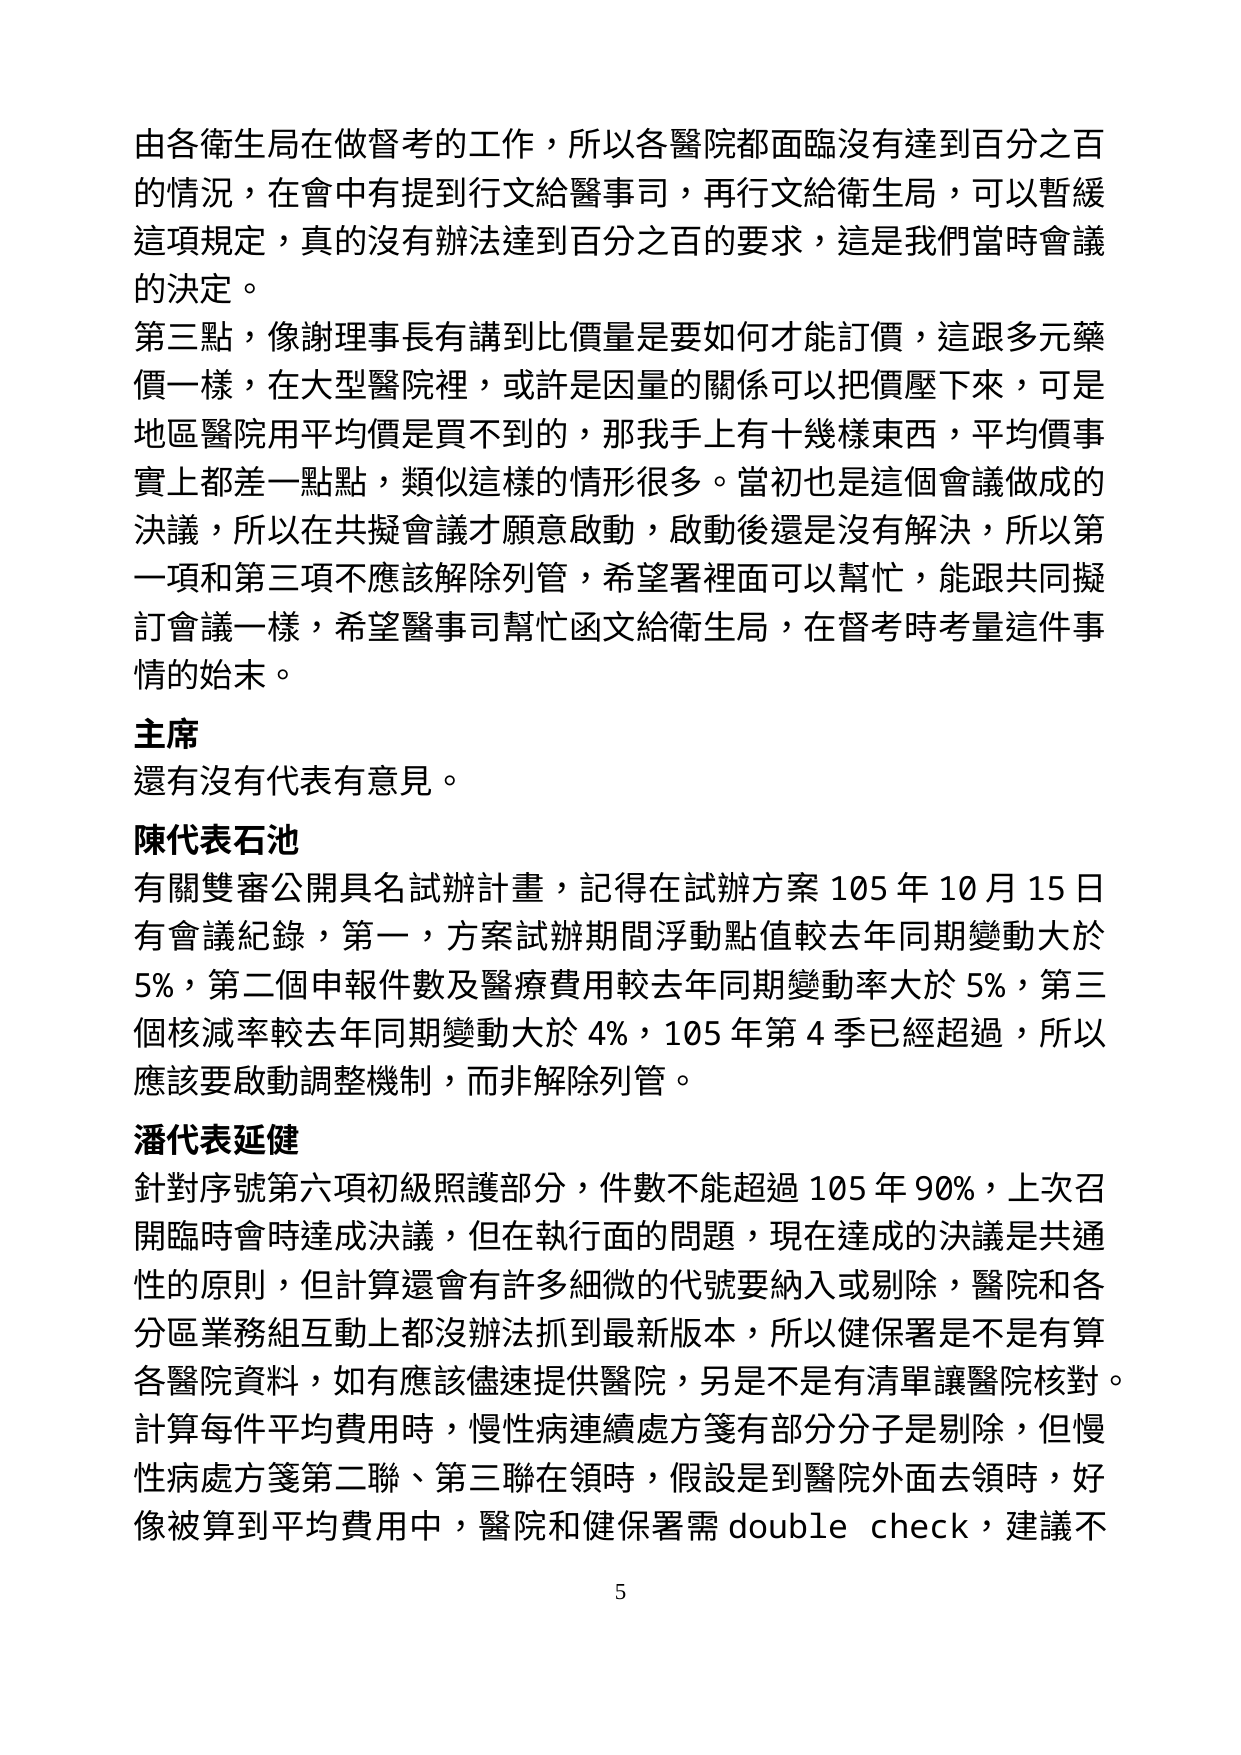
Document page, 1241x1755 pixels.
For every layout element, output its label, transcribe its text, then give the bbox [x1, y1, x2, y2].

text 還有沒有代表有意見。 [133, 755, 1107, 803]
text 第三點，像謝理事長有講到比價量是要如何才能訂價，這跟多元藥價一樣，在大型醫院裡，或許是因量的關係可以把價壓下來，可是地區醫院用平均價是買不到的，那我手上有十幾樣東西，平均價事實上都差一點點，類似這樣的情形很多。當初也是這個會議做成的決議，所以在共擬會議才願意啟動，啟動後還是沒有解決，所以第一項和第三項不應該解除列管，希望署裡面可以幫忙，能跟共同擬訂會議一樣，希望醫事司幫忙函文給衛生局，在督考時考量這件事情的始末。 [133, 311, 1107, 697]
text 有關雙審公開具名試辦計畫，記得在試辦方案105年10月15日有會議紀錄，第一，方案試辦期間浮動點值較去年同期變動大於5%，第二個申報件數及醫療費用較去年同期變動率大於5%，第三個核減率較去年同期變動大於4%，105年第4季已經超過，所以應該要啟動調整機制，而非解除列管。 [133, 862, 1107, 1103]
text 針對序號第六項初級照護部分，件數不能超過105年90%，上次召開臨時會時達成決議，但在執行面的問題，現在達成的決議是共通性的原則，但計算還會有許多細微的代號要納入或剔除，醫院和各分區業務組互動上都沒辦法抓到最新版本，所以健保署是不是有算各醫院資料，如有應該儘速提供醫院，另是不是有清單讓醫院核對。 [133, 1162, 1107, 1403]
text 由各衛生局在做督考的工作，所以各醫院都面臨沒有達到百分之百的情況，在會中有提到行文給醫事司，再行文給衛生局，可以暫緩這項規定，真的沒有辦法達到百分之百的要求，這是我們當時會議的決定。 [133, 118, 1107, 311]
text 計算每件平均費用時，慢性病連續處方箋有部分分子是剔除，但慢性病處方箋第二聯、第三聯在領時，假設是到醫院外面去領時，好像被算到平均費用中，醫院和健保署需double check，建議不 [133, 1403, 1107, 1548]
text 主席 [133, 709, 1107, 755]
text 陳代表石池 [133, 816, 1107, 862]
text 潘代表延健 [133, 1116, 1107, 1162]
